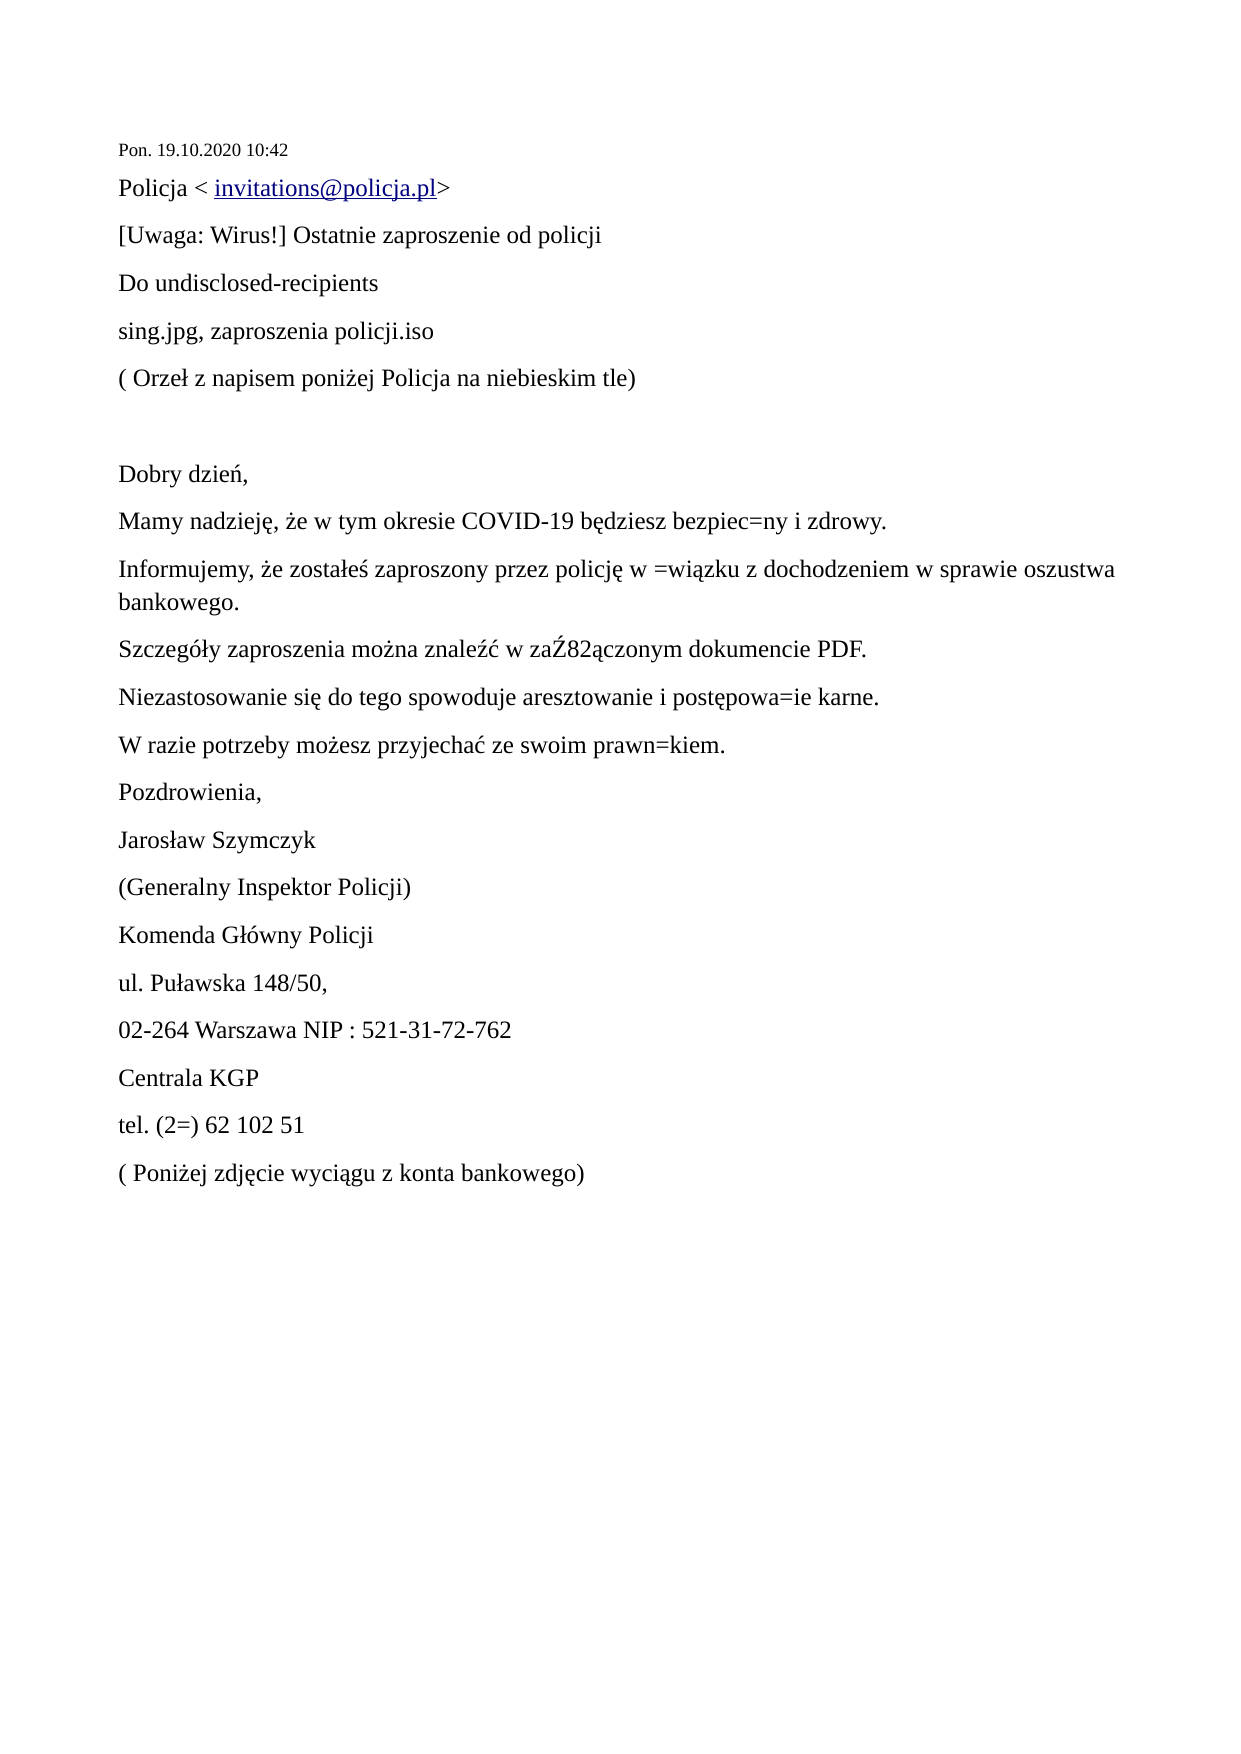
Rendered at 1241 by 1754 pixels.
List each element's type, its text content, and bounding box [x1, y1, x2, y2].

text Dobry dzień, [118, 459, 1122, 487]
text Komenda Główny Policji [118, 920, 1122, 949]
text 02-264 Warszawa NIP : 521-31-72-762 [118, 1015, 1122, 1044]
text ( Poniżej zdjęcie wyciągu z konta bankowego) [118, 1158, 1122, 1187]
text Mamy nadzieję, że w tym okresie COVID-19 będziesz bezpiec=ny i zdrowy. [118, 506, 1122, 535]
text Informujemy, że zostałeś zaproszony przez policję w =wiązku z dochodzeniem w sprawie oszustwa bankowego. [118, 554, 1122, 616]
text Szczegóły zaproszenia można znaleźć w zaŹ82ączonym dokumencie PDF. [118, 634, 1122, 663]
text W razie potrzeby możesz przyjechać ze swoim prawn=kiem. [118, 730, 1122, 758]
text Jarosław Szymczyk [118, 825, 1122, 854]
text tel. (2=) 62 102 51 [118, 1111, 1122, 1139]
text Pozdrowienia, [118, 777, 1122, 806]
text Centrala KGP [118, 1063, 1122, 1092]
text [Uwaga: Wirus!] Ostatnie zaproszenie od policji [118, 221, 1122, 249]
text ul. Puławska 148/50, [118, 968, 1122, 996]
subtitle Pon. 19.10.2020 10:42 [118, 139, 1122, 161]
text Niezastosowanie się do tego spowoduje aresztowanie i postępowa=ie karne. [118, 682, 1122, 711]
text Policja < invitations@policja.pl> [118, 173, 1122, 202]
text sing.jpg, zaproszenia policji.iso [118, 316, 1122, 344]
text (Generalny Inspektor Policji) [118, 872, 1122, 901]
text ( Orzeł z napisem poniżej Policja na niebieskim tle) [118, 363, 1122, 392]
text Do undisclosed-recipients [118, 268, 1122, 297]
